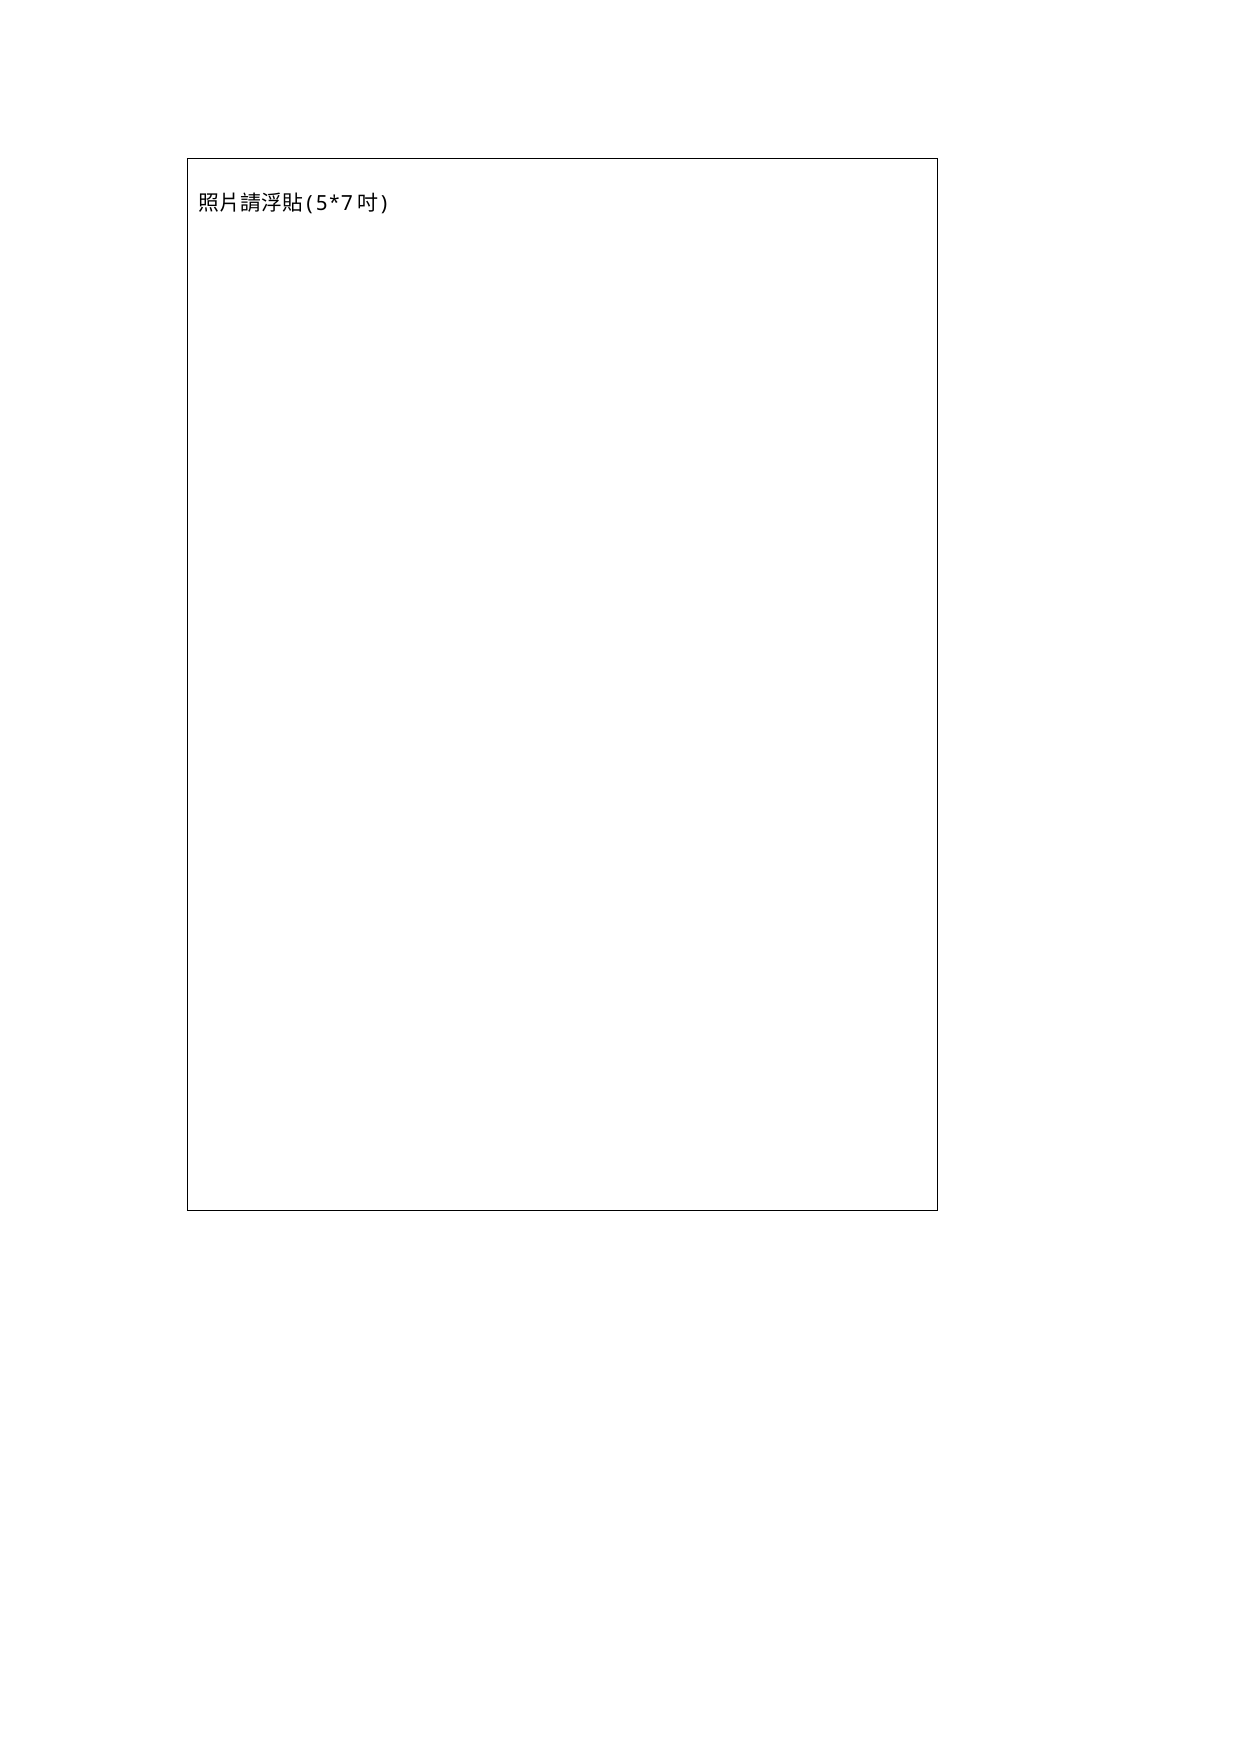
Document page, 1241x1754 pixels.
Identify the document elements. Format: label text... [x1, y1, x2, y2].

table_header 照片請浮貼(5*7吋) [188, 159, 937, 1209]
